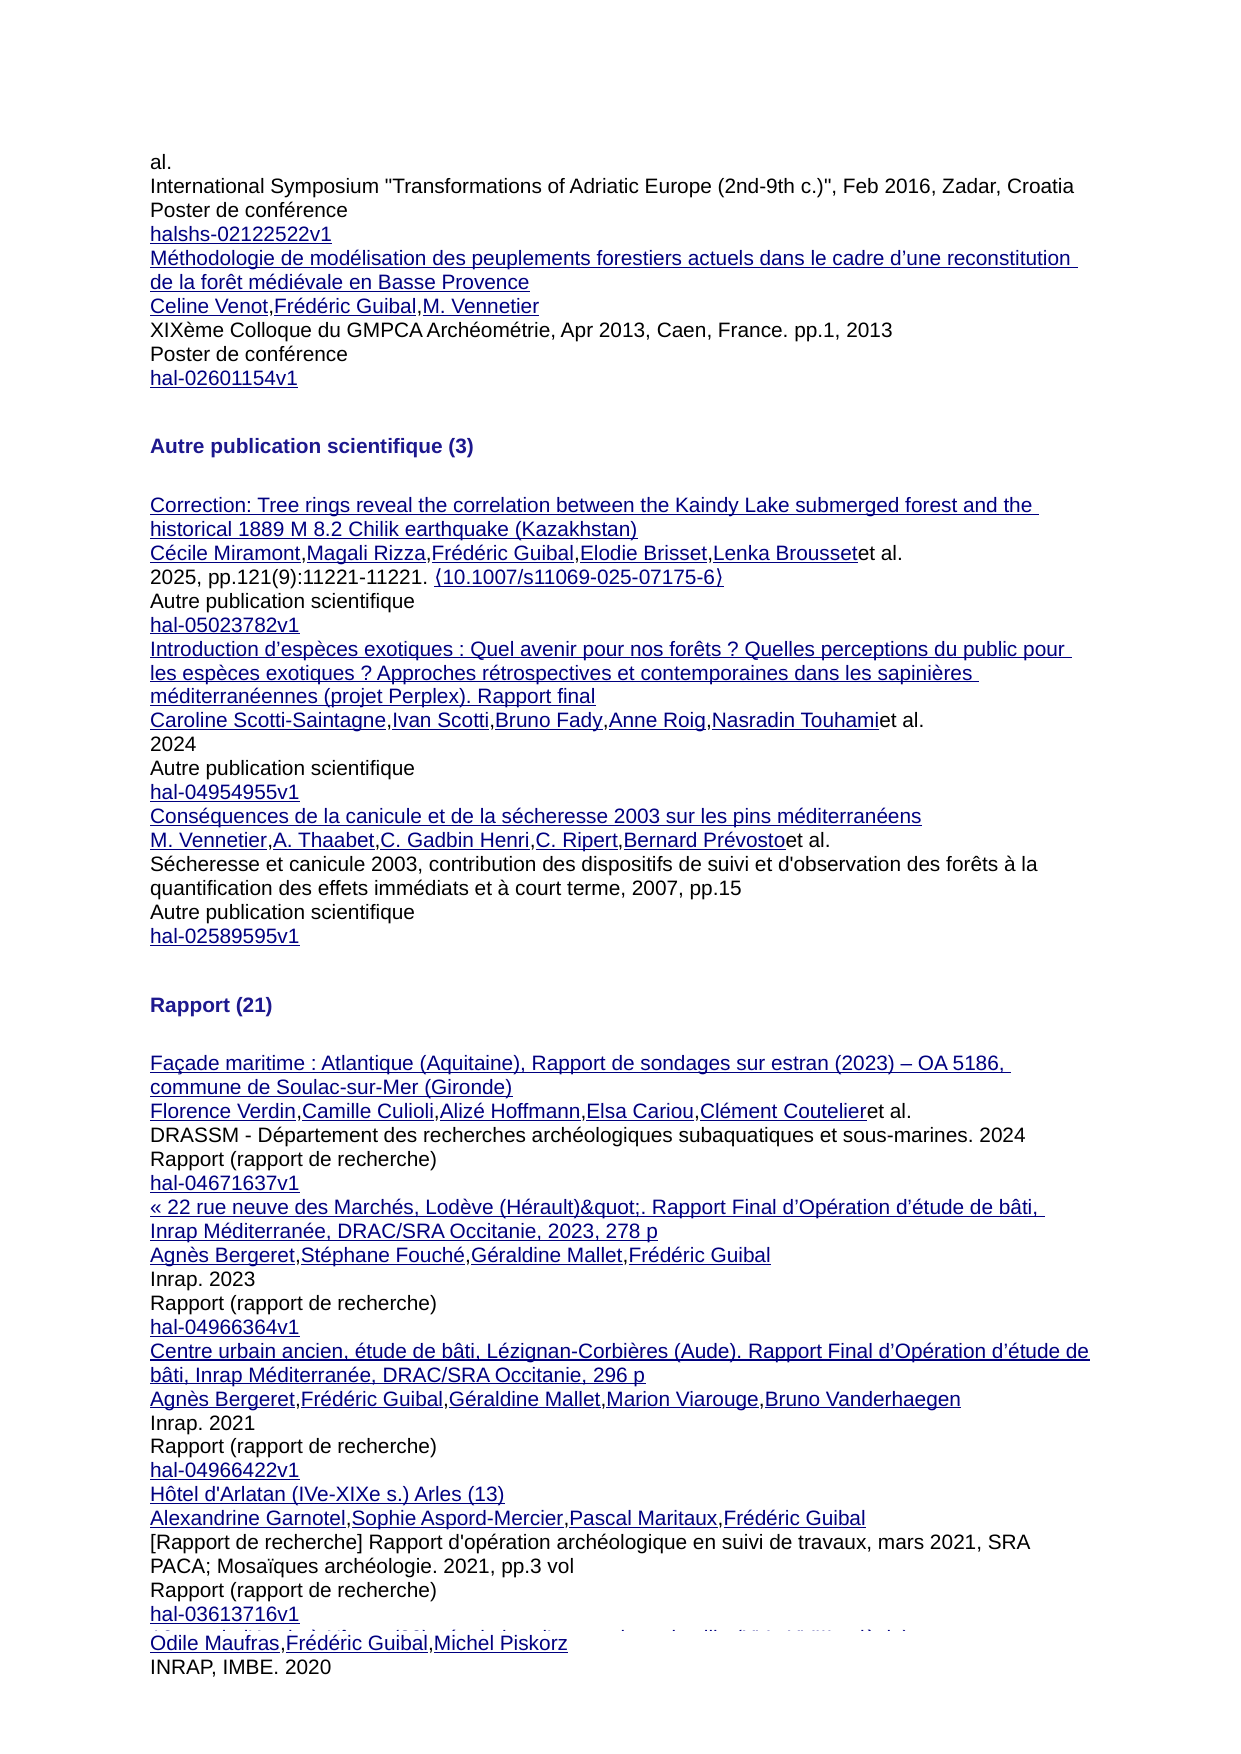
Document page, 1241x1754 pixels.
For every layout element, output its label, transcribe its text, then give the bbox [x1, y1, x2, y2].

table_cell bâti, Inrap Méditerranée, DRAC/SRA Occitanie, 296 p Agnès Bergeret,Frédéric Guibal,Géraldine Mallet,Marion Viarouge,Bruno Vanderhaegen Inrap. 2021 Rapport (rapport de recherche) hal-04966422v1 [150, 1361, 1090, 1482]
table_header Correction: Tree rings reveal the correlation between the Kaindy Lake submerged forest and the historical 1889 M 8.2 Chilik earthquake (Kazakhstan) Cécile Miramont,Magali Rizza,Frédéric Guibal,Elodie Brisset,Lenka Broussetet al. 2025, pp.121(9):11221-11221. ⟨10.1007/s11069-025-07175-6⟩ Autre publication scientifique hal-05023782v1 [150, 493, 1090, 636]
table_cell Introduction d’espèces exotiques : Quel avenir pour nos forêts ? Quelles perceptions du public pour les espèces exotiques ? Approches rétrospectives et contemporaines dans les sapinières méditerranéennes (projet Perplex). Rapport final Caroline Scotti-Saintagne,Ivan Scotti,Bruno Fady,Anne Roig,Nasradin Touhamiet al. 2024 Autre publication scientifique hal-04954955v1 [150, 636, 1090, 804]
table_cell « 22 rue neuve des Marchés, Lodève (Hérault)&quot;. Rapport Final d’Opération d’étude de bâti, Inrap Méditerranée, DRAC/SRA Occitanie, 2023, 278 p Agnès Bergeret,Stéphane Fouché,Géraldine Mallet,Frédéric Guibal Inrap. 2023 Rapport (rapport de recherche) hal-04966364v1 [150, 1195, 1090, 1338]
table_cell 16 rue de l'Aspic à Nîmes (30) : évolution d'une maison de ville (XVe-XVIIIe siècle) Odile Maufras,Frédéric Guibal,Michel Piskorz INRAP, IMBE. 2020 Rapport hal-03894678v1 [150, 1626, 1090, 1679]
table_cell al. International Symposium "Transformations of Adriatic Europe (2nd-9th c.)", Feb 2016, Zadar, Croatia Poster de conférence halshs-02122522v1 [150, 150, 1090, 246]
table_header Façade maritime : Atlantique (Aquitaine), Rapport de sondages sur estran (2023) – OA 5186, commune de Soulac-sur-Mer (Gironde) Florence Verdin,Camille Culioli,Alizé Hoffmann,Elsa Cariou,Clément Coutelieret al. DRASSM - Département des recherches archéologiques subaquatiques et sous-marines. 2024 Rapport (rapport de recherche) hal-04671637v1 [150, 1051, 1090, 1195]
table_cell Conséquences de la canicule et de la sécheresse 2003 sur les pins méditerranéens M. Vennetier,A. Thaabet,C. Gadbin Henri,C. Ripert,Bernard Prévostoet al. Sécheresse et canicule 2003, contribution des dispositifs de suivi et d'observation des forêts à la quantification des effets immédiats et à court terme, 2007, pp.15 Autre publication scientifique hal-02589595v1 [150, 804, 1090, 948]
subtitle Autre publication scientifique (3) [150, 434, 1090, 458]
subtitle Rapport (21) [150, 993, 1090, 1017]
table_cell Méthodologie de modélisation des peuplements forestiers actuels dans le cadre d’une reconstitution de la forêt médiévale en Basse Provence Celine Venot,Frédéric Guibal,M. Vennetier XIXème Colloque du GMPCA Archéométrie, Apr 2013, Caen, France. pp.1, 2013 Poster de conférence hal-02601154v1 [150, 246, 1090, 389]
table_cell Hôtel d'Arlatan (IVe-XIXe s.) Arles (13) Alexandrine Garnotel,Sophie Aspord-Mercier,Pascal Maritaux,Frédéric Guibal [Rapport de recherche] Rapport d'opération archéologique en suivi de travaux, mars 2021, SRA PACA; Mosaïques archéologie. 2021, pp.3 vol Rapport (rapport de recherche) hal-03613716v1 [150, 1482, 1090, 1626]
table_cell Centre urbain ancien, étude de bâti, Lézignan-Corbières (Aude). Rapport Final d’Opération d’étude de [150, 1339, 1090, 1359]
